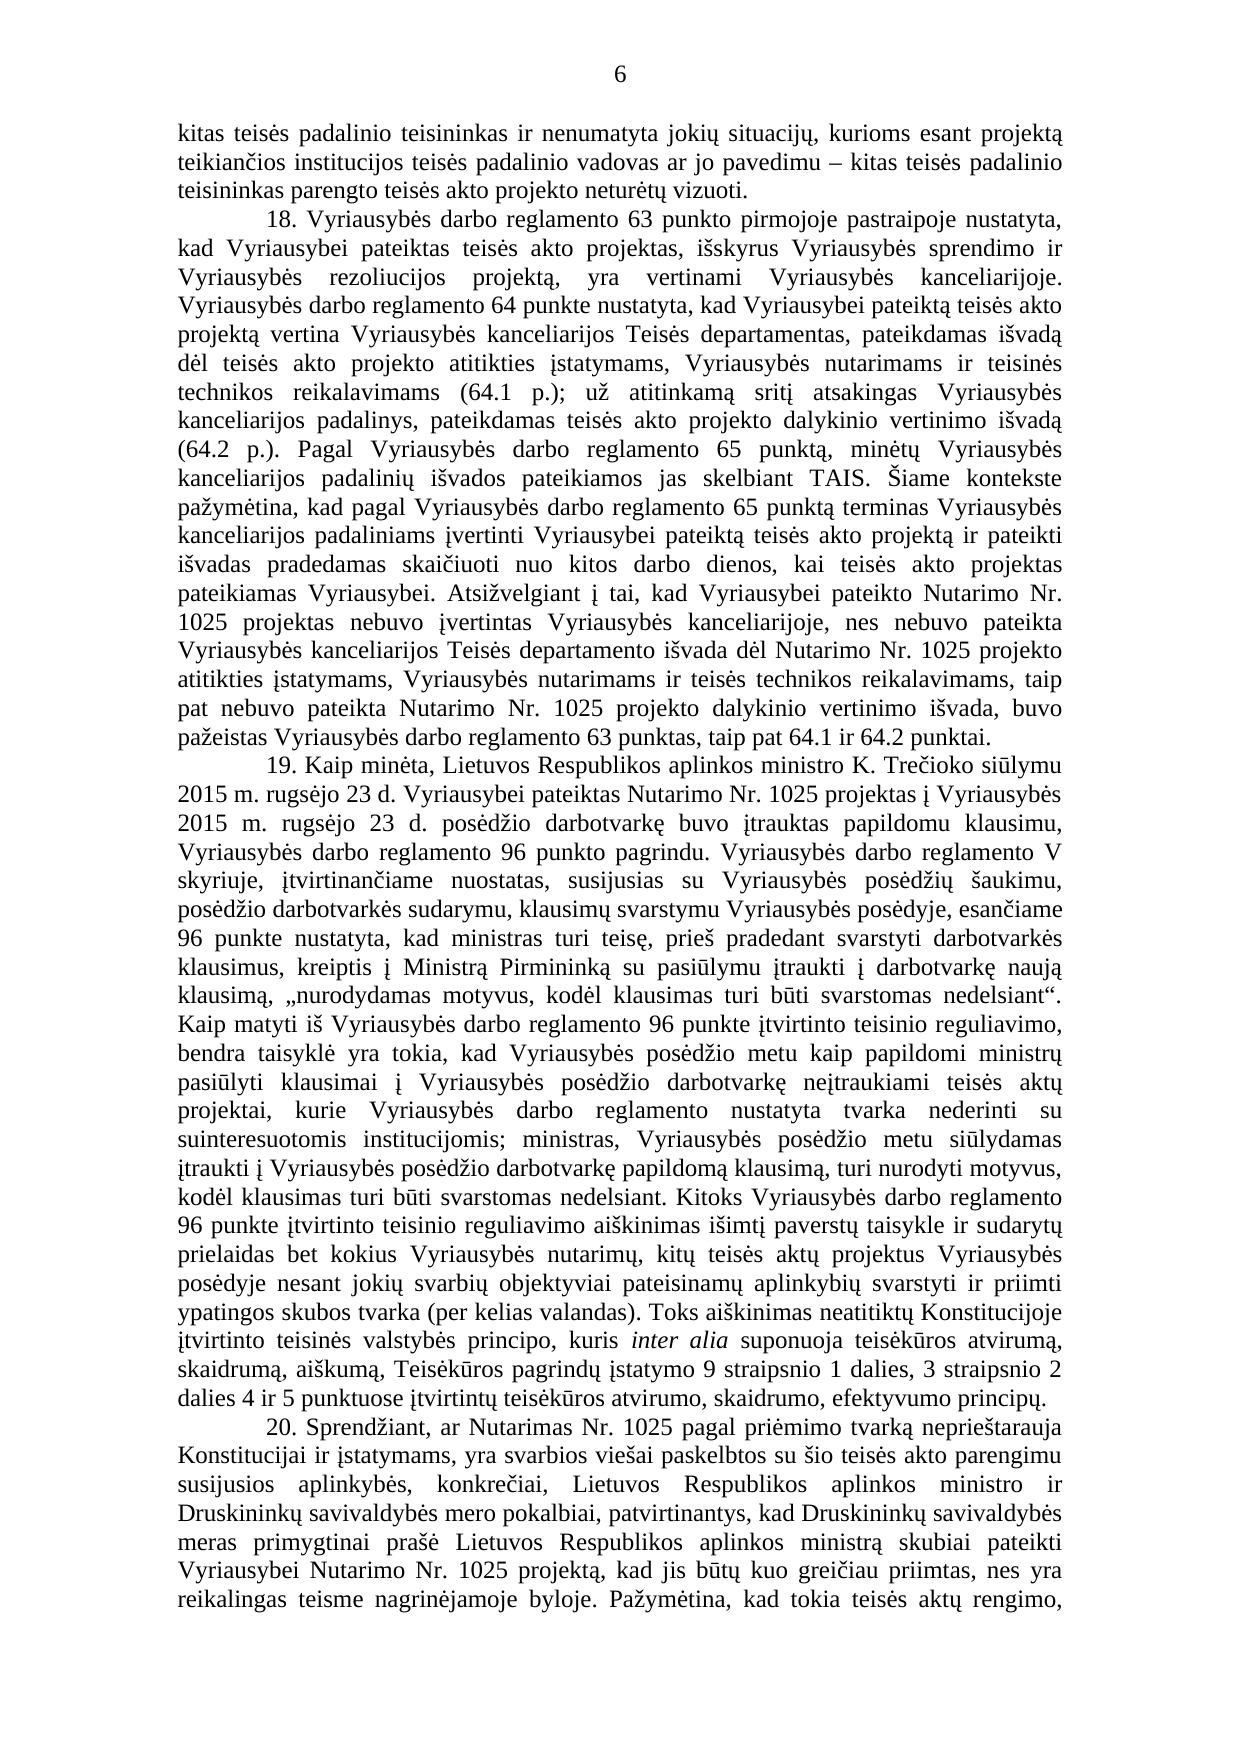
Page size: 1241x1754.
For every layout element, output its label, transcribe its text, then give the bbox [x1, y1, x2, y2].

text 18. Vyriausybės darbo reglamento 63 punkto pirmojoje pastraipoje nustatyta, kad Vyriausybei pateiktas teisės akto projektas, išskyrus Vyriausybės sprendimo ir Vyriausybės rezoliucijos projektą, yra vertinami Vyriausybės kanceliarijoje. Vyriausybės darbo reglamento 64 punkte nustatyta, kad Vyriausybei pateiktą teisės akto projektą vertina Vyriausybės kanceliarijos Teisės departamentas, pateikdamas išvadą dėl teisės akto projekto atitikties įstatymams, Vyriausybės nutarimams ir teisinės technikos reikalavimams (64.1 p.); už atitinkamą sritį atsakingas Vyriausybės kanceliarijos padalinys, pateikdamas teisės akto projekto dalykinio vertinimo išvadą (64.2 p.). Pagal Vyriausybės darbo reglamento 65 punktą, minėtų Vyriausybės kanceliarijos padalinių išvados pateikiamos jas skelbiant TAIS. Šiame kontekste pažymėtina, kad pagal Vyriausybės darbo reglamento 65 punktą terminas Vyriausybės kanceliarijos padaliniams įvertinti Vyriausybei pateiktą teisės akto projektą ir pateikti išvadas pradedamas skaičiuoti nuo kitos darbo dienos, kai teisės akto projektas pateikiamas Vyriausybei. Atsižvelgiant į tai, kad Vyriausybei pateikto Nutarimo Nr. 1025 projektas nebuvo įvertintas Vyriausybės kanceliarijoje, nes nebuvo pateikta Vyriausybės kanceliarijos Teisės departamento išvada dėl Nutarimo Nr. 1025 projekto atitikties įstatymams, Vyriausybės nutarimams ir teisės technikos reikalavimams, taip pat nebuvo pateikta Nutarimo Nr. 1025 projekto dalykinio vertinimo išvada, buvo pažeistas Vyriausybės darbo reglamento 63 punktas, taip pat 64.1 ir 64.2 punktai. [177, 204, 1063, 751]
text kitas teisės padalinio teisininkas ir nenumatyta jokių situacijų, kurioms esant projektą teikiančios institucijos teisės padalinio vadovas ar jo pavedimu – kitas teisės padalinio teisininkas parengto teisės akto projekto neturėtų vizuoti. [177, 118, 1063, 204]
text 20. Sprendžiant, ar Nutarimas Nr. 1025 pagal priėmimo tvarką neprieštarauja Konstitucijai ir įstatymams, yra svarbios viešai paskelbtos su šio teisės akto parengimu susijusios aplinkybės, konkrečiai, Lietuvos Respublikos aplinkos ministro ir Druskininkų savivaldybės mero pokalbiai, patvirtinantys, kad Druskininkų savivaldybės meras primygtinai prašė Lietuvos Respublikos aplinkos ministrą skubiai pateikti Vyriausybei Nutarimo Nr. 1025 projektą, kad jis būtų kuo greičiau priimtas, nes yra reikalingas teisme nagrinėjamoje byloje. Pažymėtina, kad tokia teisės aktų rengimo, [177, 1412, 1063, 1613]
text 19. Kaip minėta, Lietuvos Respublikos aplinkos ministro K. Trečioko siūlymu 2015 m. rugsėjo 23 d. Vyriausybei pateiktas Nutarimo Nr. 1025 projektas į Vyriausybės 2015 m. rugsėjo 23 d. posėdžio darbotvarkę buvo įtrauktas papildomu klausimu, Vyriausybės darbo reglamento 96 punkto pagrindu. Vyriausybės darbo reglamento V skyriuje, įtvirtinančiame nuostatas, susijusias su Vyriausybės posėdžių šaukimu, posėdžio darbotvarkės sudarymu, klausimų svarstymu Vyriausybės posėdyje, esančiame 96 punkte nustatyta, kad ministras turi teisę, prieš pradedant svarstyti darbotvarkės klausimus, kreiptis į Ministrą Pirmininką su pasiūlymu įtraukti į darbotvarkę naują klausimą, „nurodydamas motyvus, kodėl klausimas turi būti svarstomas nedelsiant“. Kaip matyti iš Vyriausybės darbo reglamento 96 punkte įtvirtinto teisinio reguliavimo, bendra taisyklė yra tokia, kad Vyriausybės posėdžio metu kaip papildomi ministrų pasiūlyti klausimai į Vyriausybės posėdžio darbotvarkę neįtraukiami teisės aktų projektai, kurie Vyriausybės darbo reglamento nustatyta tvarka nederinti su suinteresuotomis institucijomis; ministras, Vyriausybės posėdžio metu siūlydamas įtraukti į Vyriausybės posėdžio darbotvarkę papildomą klausimą, turi nurodyti motyvus, kodėl klausimas turi būti svarstomas nedelsiant. Kitoks Vyriausybės darbo reglamento 96 punkte įtvirtinto teisinio reguliavimo aiškinimas išimtį paverstų taisykle ir sudarytų prielaidas bet kokius Vyriausybės nutarimų, kitų teisės aktų projektus Vyriausybės posėdyje nesant jokių svarbių objektyviai pateisinamų aplinkybių svarstyti ir priimti ypatingos skubos tvarka (per kelias valandas). Toks aiškinimas neatitiktų Konstitucijoje įtvirtinto teisinės valstybės principo, kuris inter alia suponuoja teisėkūros atvirumą, skaidrumą, aiškumą, Teisėkūros pagrindų įstatymo 9 straipsnio 1 dalies, 3 straipsnio 2 dalies 4 ir 5 punktuose įtvirtintų teisėkūros atvirumo, skaidrumo, efektyvumo principų. [177, 751, 1063, 1412]
